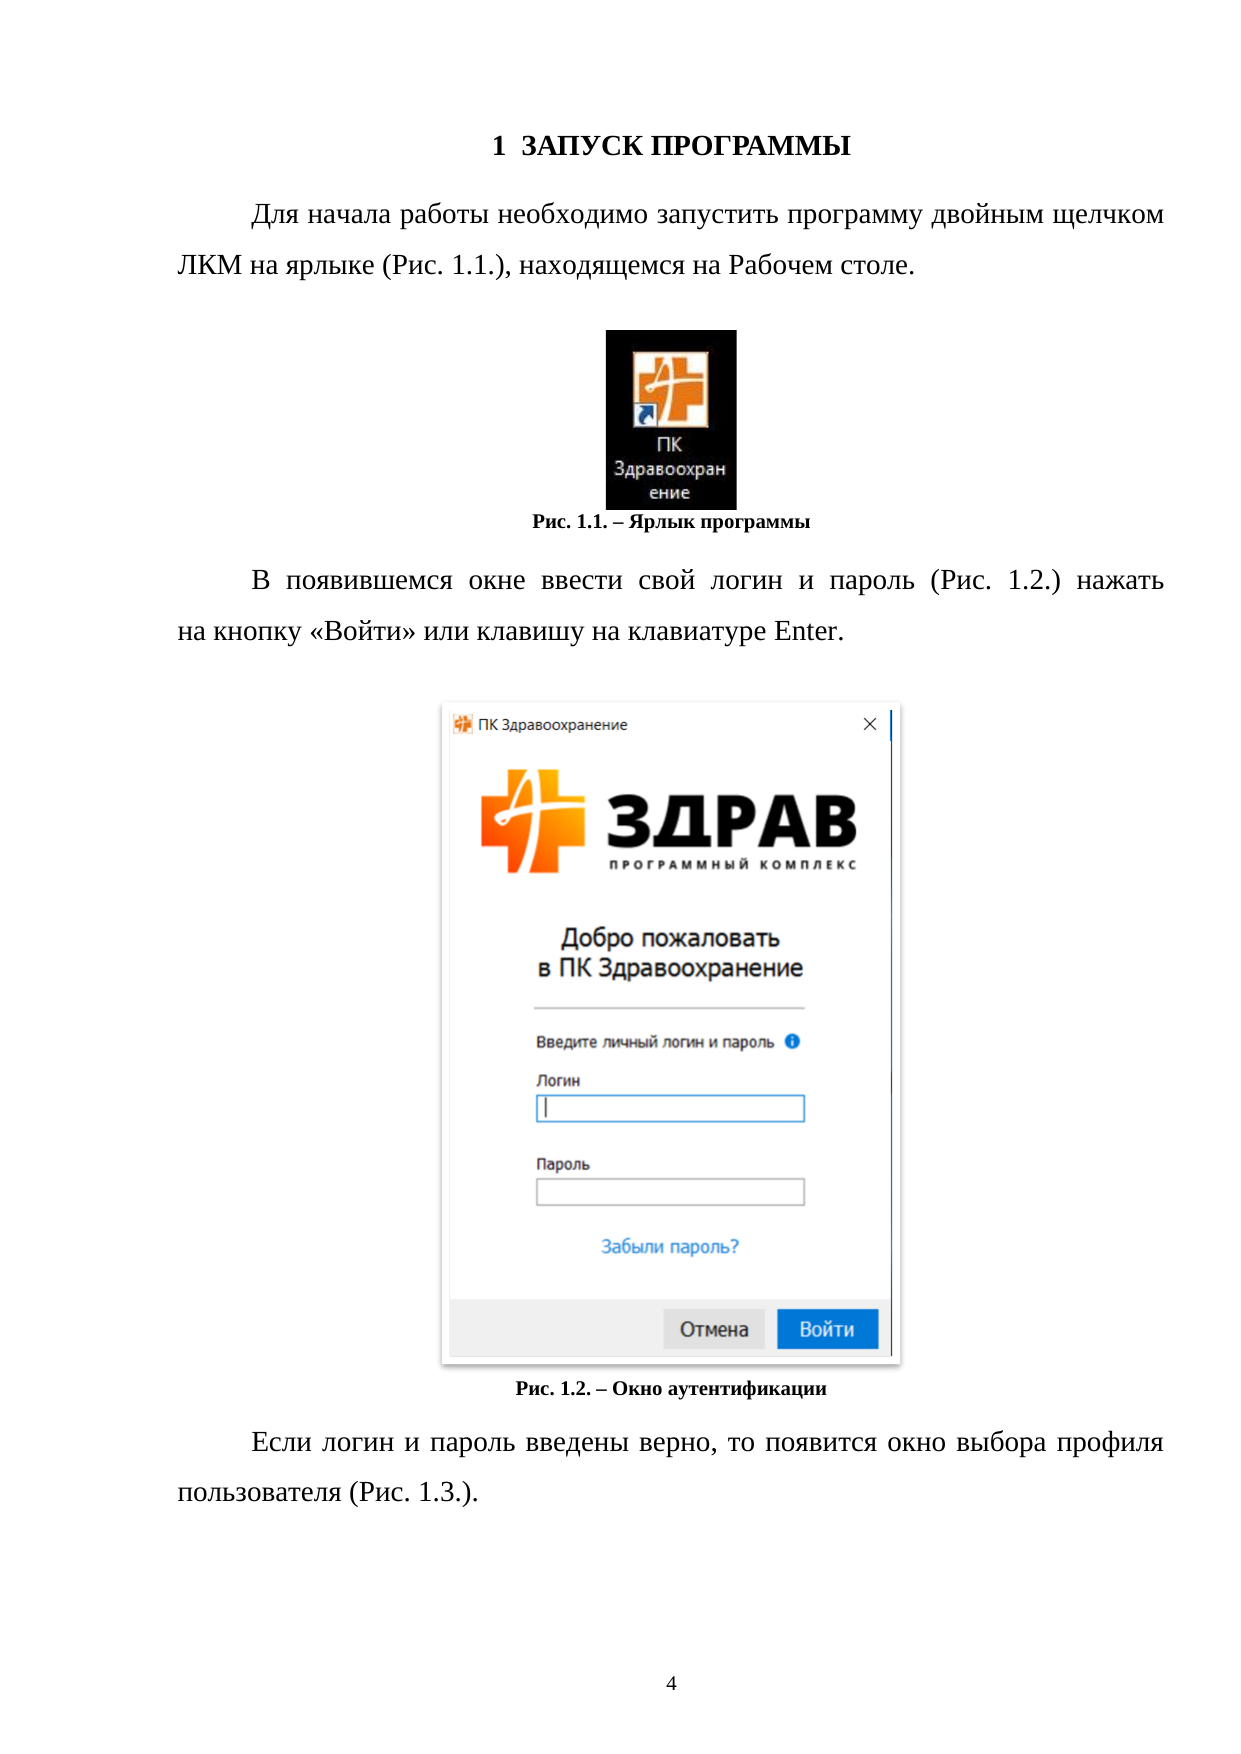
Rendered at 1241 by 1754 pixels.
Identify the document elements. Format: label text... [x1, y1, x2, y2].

text Для начала работы необходимо запустить программу двойным щелчком ЛКМ на ярлыке (Рис. 1.1.), находящемся на Рабочем столе. [177, 197, 1165, 280]
picture [605, 330, 737, 510]
text Рис. 1.1. – Ярлык программы [177, 509, 1165, 533]
text Рис. 1.2. – Окно аутентификации [177, 1376, 1165, 1399]
subtitle ЗАПУСК ПРОГРАММЫ [177, 128, 1165, 162]
text Если логин и пароль введены верно, то появится окно выбора профиля пользователя (Рис. 1.3.). [177, 1424, 1165, 1507]
text В появившемся окне ввести свой логин и пароль (Рис. 1.2.) нажать на кнопку «Войти» или клавишу на клавиатуре Enter. [177, 562, 1165, 646]
picture [433, 696, 909, 1376]
